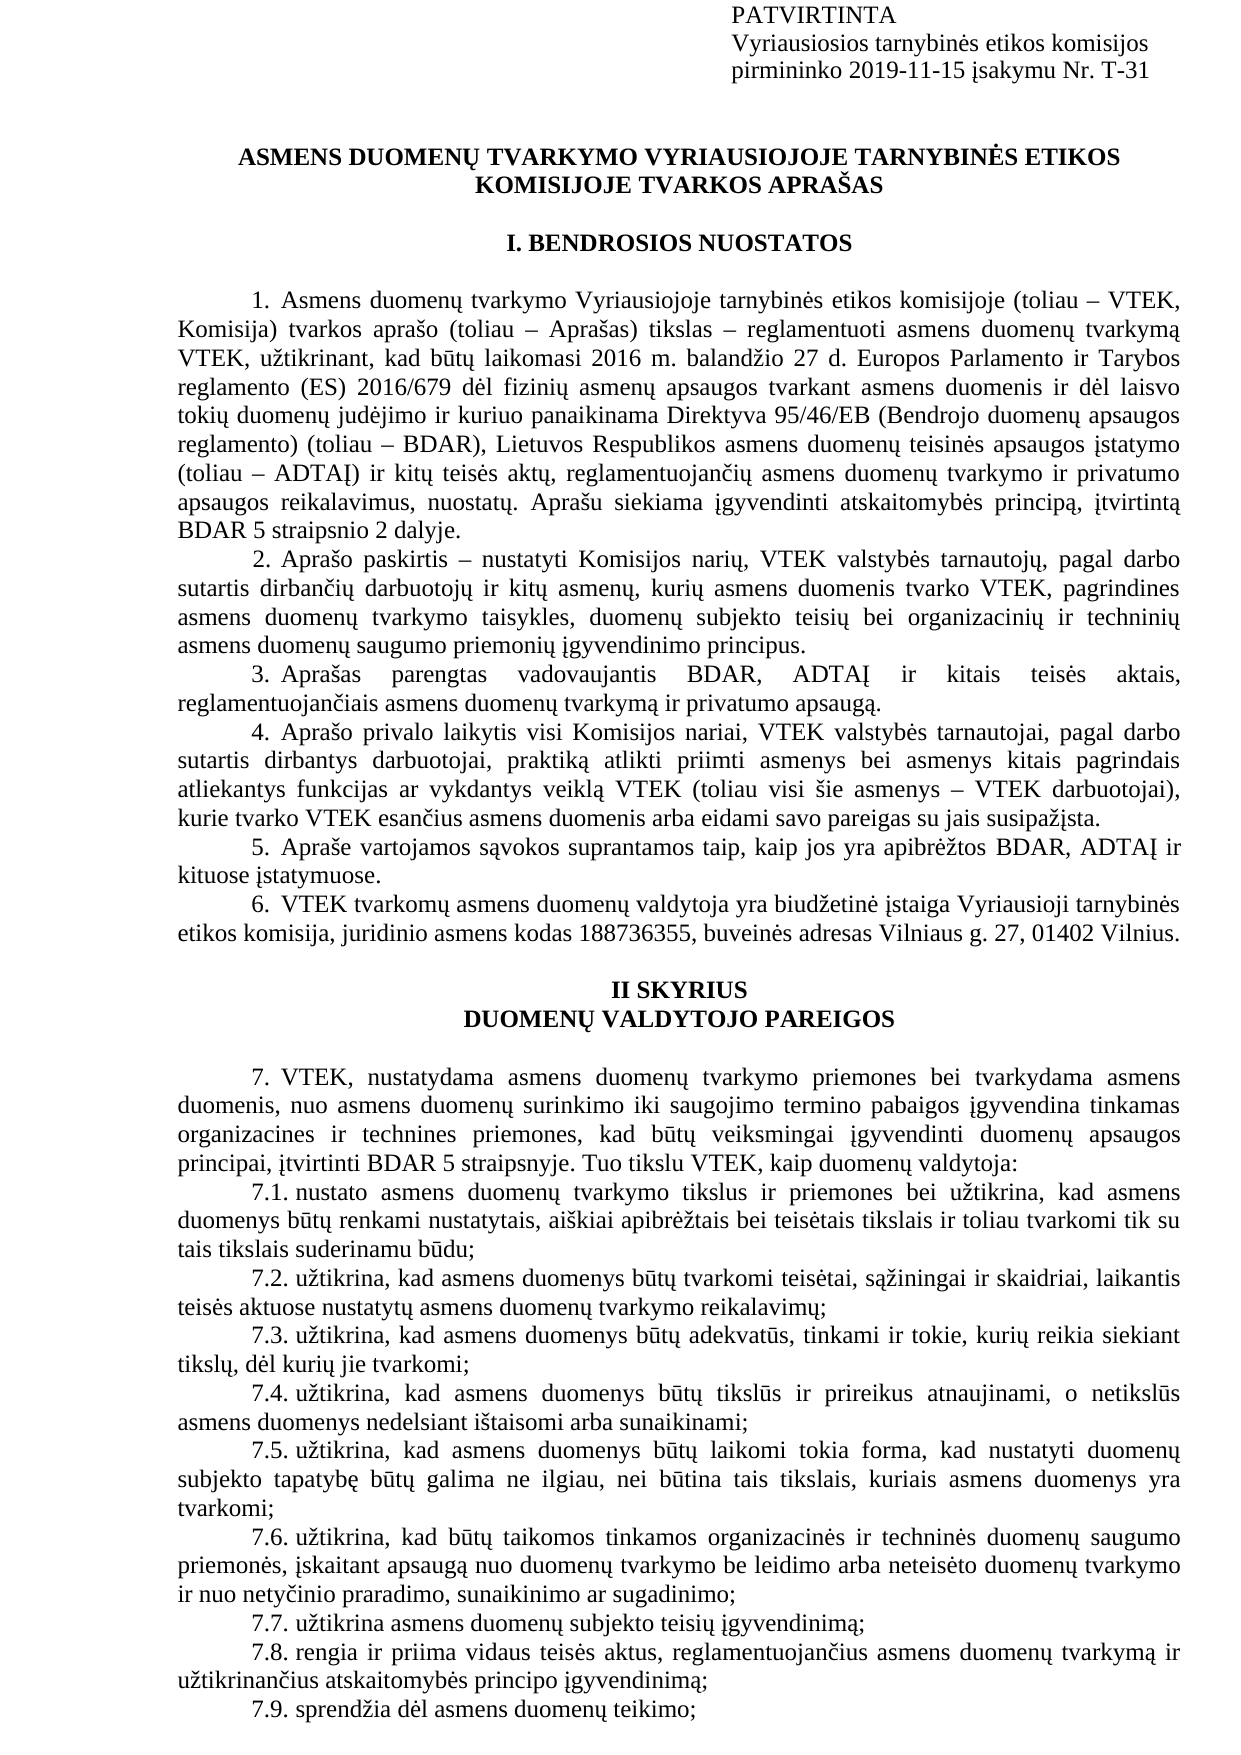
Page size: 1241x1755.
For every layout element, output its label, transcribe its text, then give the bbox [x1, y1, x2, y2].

text 7. VTEK, nustatydama asmens duomenų tvarkymo priemones bei tvarkydama asmens duomenis, nuo asmens duomenų surinkimo iki saugojimo termino pabaigos įgyvendina tinkamas organizacines ir technines priemones, kad būtų veiksmingai įgyvendinti duomenų apsaugos principai, įtvirtinti BDAR 5 straipsnyje. Tuo tikslu VTEK, kaip duomenų valdytoja: [177, 1062, 1181, 1177]
text 3. Aprašas parengtas vadovaujantis BDAR, ADTAĮ ir kitais teisės aktais, reglamentuojančiais asmens duomenų tvarkymą ir privatumo apsaugą. [177, 659, 1181, 717]
text 2. Aprašo paskirtis – nustatyti Komisijos narių, VTEK valstybės tarnautojų, pagal darbo sutartis dirbančių darbuotojų ir kitų asmenų, kurių asmens duomenis tvarko VTEK, pagrindines asmens duomenų tvarkymo taisykles, duomenų subjekto teisių bei organizacinių ir techninių asmens duomenų saugumo priemonių įgyvendinimo principus. [177, 544, 1181, 659]
text DUOMENŲ VALDYTOJO PAREIGOS [177, 1004, 1181, 1033]
text 4. Aprašo privalo laikytis visi Komisijos nariai, VTEK valstybės tarnautojai, pagal darbo sutartis dirbantys darbuotojai, praktiką atlikti priimti asmenys bei asmenys kitais pagrindais atliekantys funkcijas ar vykdantys veiklą VTEK (toliau visi šie asmenys – VTEK darbuotojai), kurie tvarko VTEK esančius asmens duomenis arba eidami savo pareigas su jais susipažįsta. [177, 717, 1181, 832]
text 7.8. rengia ir priima vidaus teisės aktus, reglamentuojančius asmens duomenų tvarkymą ir užtikrinančius atskaitomybės principo įgyvendinimą; [177, 1637, 1181, 1694]
text 7.5. užtikrina, kad asmens duomenys būtų laikomi tokia forma, kad nustatyti duomenų subjekto tapatybę būtų galima ne ilgiau, nei būtina tais tikslais, kuriais asmens duomenys yra tvarkomi; [177, 1436, 1181, 1522]
text 7.3. užtikrina, kad asmens duomenys būtų adekvatūs, tinkami ir tokie, kurių reikia siekiant tikslų, dėl kurių jie tvarkomi; [177, 1321, 1181, 1378]
text 7.4. užtikrina, kad asmens duomenys būtų tikslūs ir prireikus atnaujinami, o netikslūs asmens duomenys nedelsiant ištaisomi arba sunaikinami; [177, 1378, 1181, 1436]
text 7.2. užtikrina, kad asmens duomenys būtų tvarkomi teisėtai, sąžiningai ir skaidriai, laikantis teisės aktuose nustatytų asmens duomenų tvarkymo reikalavimų; [177, 1263, 1181, 1321]
text ASMENS DUOMENŲ TVARKYMO VYRIAUSIOJOJE TARNYBINĖS ETIKOS KOMISIJOJE TVARKOS APRAŠAS [177, 142, 1181, 199]
text II SKYRIUS [177, 976, 1181, 1004]
text I. BENDROSIOS NUOSTATOS [177, 228, 1181, 257]
text 7.1. nustato asmens duomenų tvarkymo tikslus ir priemones bei užtikrina, kad asmens duomenys būtų renkami nustatytais, aiškiai apibrėžtais bei teisėtais tikslais ir toliau tvarkomi tik su tais tikslais suderinamu būdu; [177, 1177, 1181, 1263]
text PATVIRTINTA [731, 0, 1181, 29]
text 1. Asmens duomenų tvarkymo Vyriausiojoje tarnybinės etikos komisijoje (toliau – VTEK, Komisija) tvarkos aprašo (toliau – Aprašas) tikslas – reglamentuoti asmens duomenų tvarkymą VTEK, užtikrinant, kad būtų laikomasi 2016 m. balandžio 27 d. Europos Parlamento ir Tarybos reglamento (ES) 2016/679 dėl fizinių asmenų apsaugos tvarkant asmens duomenis ir dėl laisvo tokių duomenų judėjimo ir kuriuo panaikinama Direktyva 95/46/EB (Bendrojo duomenų apsaugos reglamento) (toliau – BDAR), Lietuvos Respublikos asmens duomenų teisinės apsaugos įstatymo (toliau – ADTAĮ) ir kitų teisės aktų, reglamentuojančių asmens duomenų tvarkymo ir privatumo apsaugos reikalavimus, nuostatų. Aprašu siekiama įgyvendinti atskaitomybės principą, įtvirtintą BDAR 5 straipsnio 2 dalyje. [177, 286, 1181, 544]
text 5. Apraše vartojamos sąvokos suprantamos taip, kaip jos yra apibrėžtos BDAR, ADTAĮ ir kituose įstatymuose. [177, 832, 1181, 889]
text pirmininko 2019-11-15 įsakymu Nr. T-31 [731, 57, 1181, 84]
text Vyriausiosios tarnybinės etikos komisijos [731, 29, 1181, 57]
text 7.9. sprendžia dėl asmens duomenų teikimo; [177, 1694, 1181, 1723]
text 7.7. užtikrina asmens duomenų subjekto teisių įgyvendinimą; [177, 1608, 1181, 1637]
text 7.6. užtikrina, kad būtų taikomos tinkamos organizacinės ir techninės duomenų saugumo priemonės, įskaitant apsaugą nuo duomenų tvarkymo be leidimo arba neteisėto duomenų tvarkymo ir nuo netyčinio praradimo, sunaikinimo ar sugadinimo; [177, 1522, 1181, 1608]
text 6. VTEK tvarkomų asmens duomenų valdytoja yra biudžetinė įstaiga Vyriausioji tarnybinės etikos komisija, juridinio asmens kodas 188736355, buveinės adresas Vilniaus g. 27, 01402 Vilnius. [177, 889, 1181, 947]
